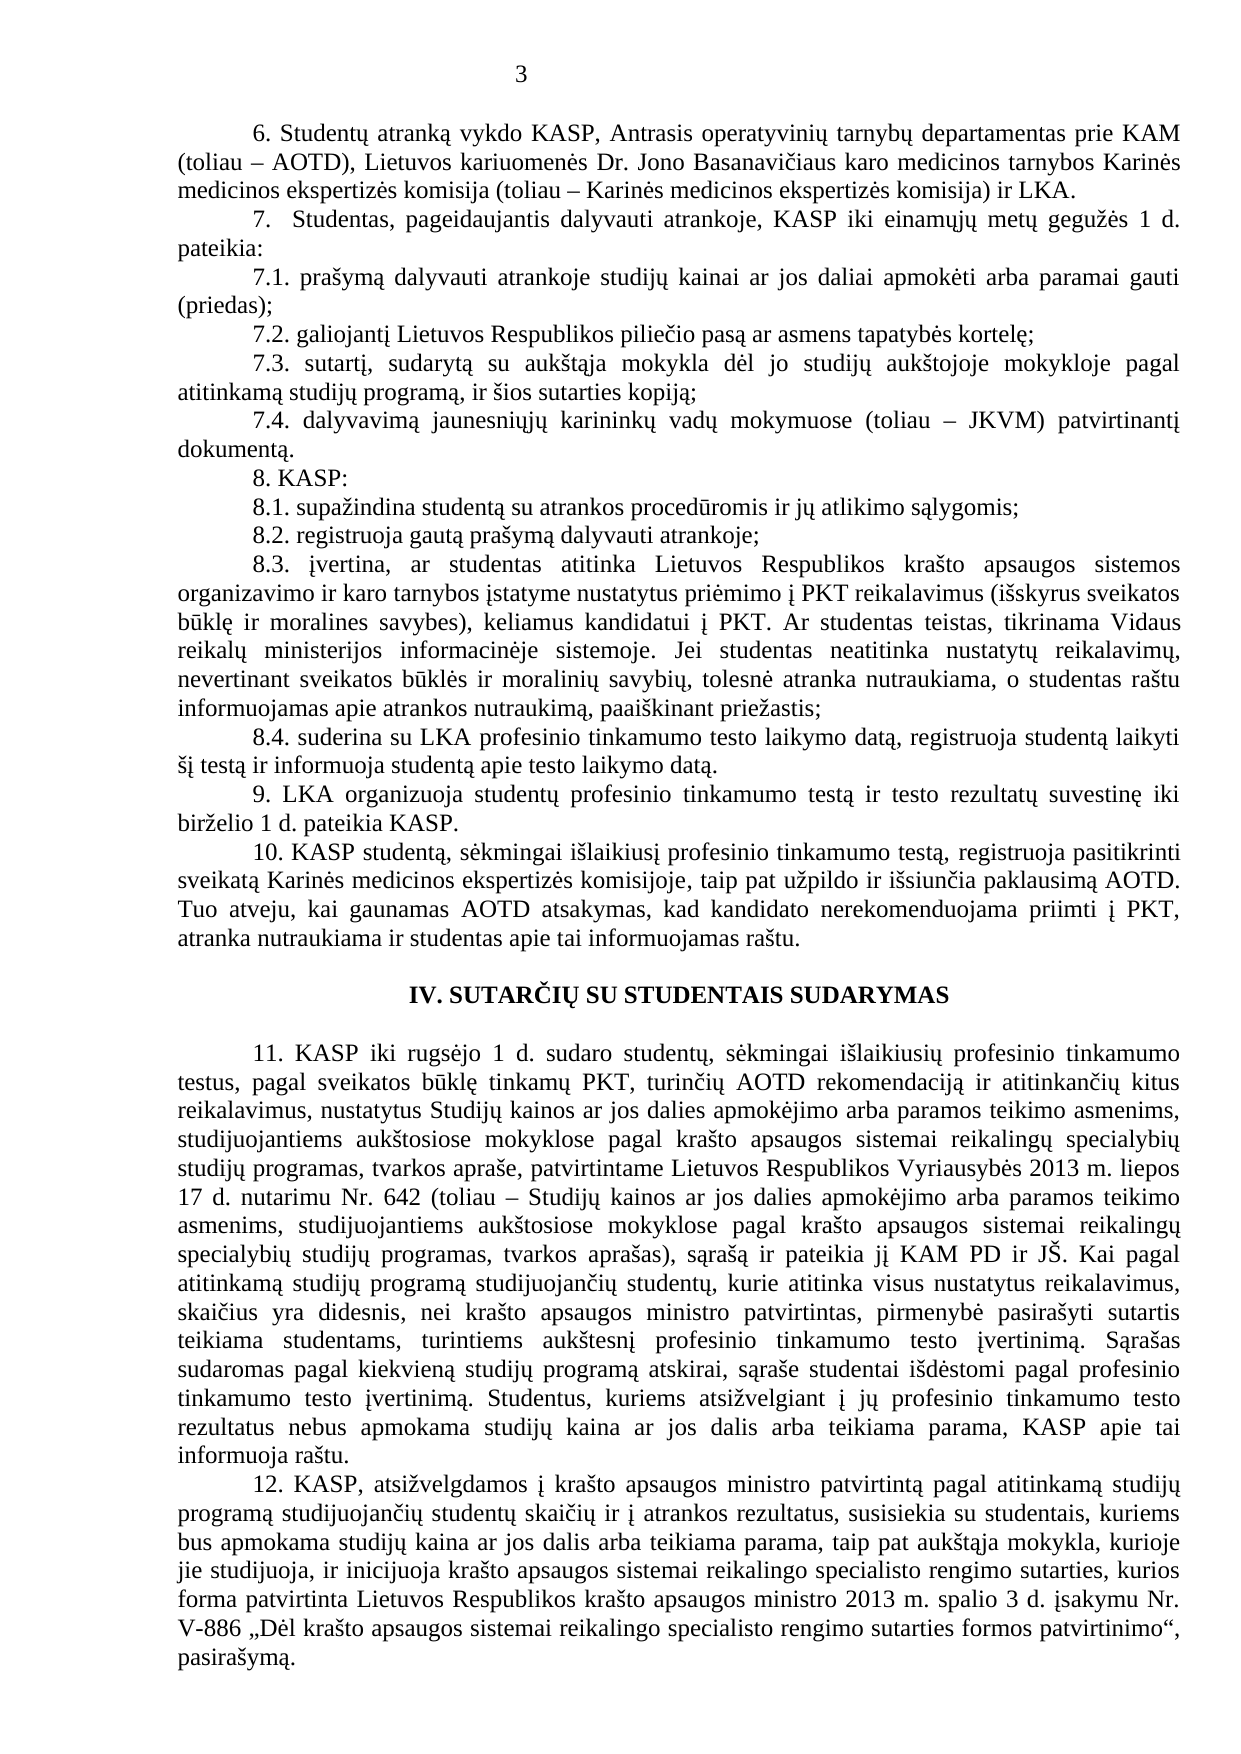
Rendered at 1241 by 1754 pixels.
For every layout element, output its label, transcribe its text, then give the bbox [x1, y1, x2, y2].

text 8.2. registruoja gautą prašymą dalyvauti atrankoje; [252, 521, 1181, 549]
text 7.4. dalyvavimą jaunesniųjų karininkų vadų mokymuose (toliau – JKVM) patvirtinantį dokumentą. [177, 406, 1181, 463]
text 11. KASP iki rugsėjo 1 d. sudaro studentų, sėkmingai išlaikiusių profesinio tinkamumo testus, pagal sveikatos būklę tinkamų PKT, turinčių AOTD rekomendaciją ir atitinkančių kitus reikalavimus, nustatytus Studijų kainos ar jos dalies apmokėjimo arba paramos teikimo asmenims, studijuojantiems aukštosiose mokyklose pagal krašto apsaugos sistemai reikalingų specialybių studijų programas, tvarkos apraše, patvirtintame Lietuvos Respublikos Vyriausybės 2013 m. liepos 17 d. nutarimu Nr. 642 (toliau – Studijų kainos ar jos dalies apmokėjimo arba paramos teikimo asmenims, studijuojantiems aukštosiose mokyklose pagal krašto apsaugos sistemai reikalingų specialybių studijų programas, tvarkos aprašas), sąrašą ir pateikia jį KAM PD ir JŠ. Kai pagal atitinkamą studijų programą studijuojančių studentų, kurie atitinka visus nustatytus reikalavimus, skaičius yra didesnis, nei krašto apsaugos ministro patvirtintas, pirmenybė pasirašyti sutartis teikiama studentams, turintiems aukštesnį profesinio tinkamumo testo įvertinimą. Sąrašas sudaromas pagal kiekvieną studijų programą atskirai, sąraše studentai išdėstomi pagal profesinio tinkamumo testo įvertinimą. Studentus, kuriems atsižvelgiant į jų profesinio tinkamumo testo rezultatus nebus apmokama studijų kaina ar jos dalis arba teikiama parama, KASP apie tai informuoja raštu. [177, 1038, 1181, 1469]
text 8.4. suderina su LKA profesinio tinkamumo testo laikymo datą, registruoja studentą laikyti šį testą ir informuoja studentą apie testo laikymo datą. [177, 722, 1181, 779]
text IV. SUTARČIŲ SU STUDENTAIS SUDARYMAS [177, 981, 1181, 1009]
text 9. LKA organizuoja studentų profesinio tinkamumo testą ir testo rezultatų suvestinę iki birželio 1 d. pateikia KASP. [177, 779, 1181, 837]
text 7. Studentas, pageidaujantis dalyvauti atrankoje, KASP iki einamųjų metų gegužės 1 d. pateikia: [177, 204, 1181, 262]
text 8. KASP: [177, 463, 1181, 492]
text 7.2. galiojantį Lietuvos Respublikos piliečio pasą ar asmens tapatybės kortelę; [252, 319, 1181, 348]
text 8.1. supažindina studentą su atrankos procedūromis ir jų atlikimo sąlygomis; [252, 492, 1181, 521]
text 7.1. prašymą dalyvauti atrankoje studijų kainai ar jos daliai apmokėti arba paramai gauti (priedas); [177, 262, 1181, 319]
text 6. Studentų atranką vykdo KASP, Antrasis operatyvinių tarnybų departamentas prie KAM (toliau – AOTD), Lietuvos kariuomenės Dr. Jono Basanavičiaus karo medicinos tarnybos Karinės medicinos ekspertizės komisija (toliau – Karinės medicinos ekspertizės komisija) ir LKA. [177, 118, 1181, 204]
text 10. KASP studentą, sėkmingai išlaikiusį profesinio tinkamumo testą, registruoja pasitikrinti sveikatą Karinės medicinos ekspertizės komisijoje, taip pat užpildo ir išsiunčia paklausimą AOTD. Tuo atveju, kai gaunamas AOTD atsakymas, kad kandidato nerekomenduojama priimti į PKT, atranka nutraukiama ir studentas apie tai informuojamas raštu. [177, 837, 1181, 952]
text 7.3. sutartį, sudarytą su aukštąja mokykla dėl jo studijų aukštojoje mokykloje pagal atitinkamą studijų programą, ir šios sutarties kopiją; [177, 348, 1181, 406]
text 12. KASP, atsižvelgdamos į krašto apsaugos ministro patvirtintą pagal atitinkamą studijų programą studijuojančių studentų skaičių ir į atrankos rezultatus, susisiekia su studentais, kuriems bus apmokama studijų kaina ar jos dalis arba teikiama parama, taip pat aukštąja mokykla, kurioje jie studijuoja, ir inicijuoja krašto apsaugos sistemai reikalingo specialisto rengimo sutarties, kurios forma patvirtinta Lietuvos Respublikos krašto apsaugos ministro 2013 m. spalio 3 d. įsakymu Nr. V-886 „Dėl krašto apsaugos sistemai reikalingo specialisto rengimo sutarties formos patvirtinimo“, pasirašymą. [177, 1469, 1181, 1671]
text 8.3. įvertina, ar studentas atitinka Lietuvos Respublikos krašto apsaugos sistemos organizavimo ir karo tarnybos įstatyme nustatytus priėmimo į PKT reikalavimus (išskyrus sveikatos būklę ir moralines savybes), keliamus kandidatui į PKT. Ar studentas teistas, tikrinama Vidaus reikalų ministerijos informacinėje sistemoje. Jei studentas neatitinka nustatytų reikalavimų, nevertinant sveikatos būklės ir moralinių savybių, tolesnė atranka nutraukiama, o studentas raštu informuojamas apie atrankos nutraukimą, paaiškinant priežastis; [177, 549, 1181, 722]
